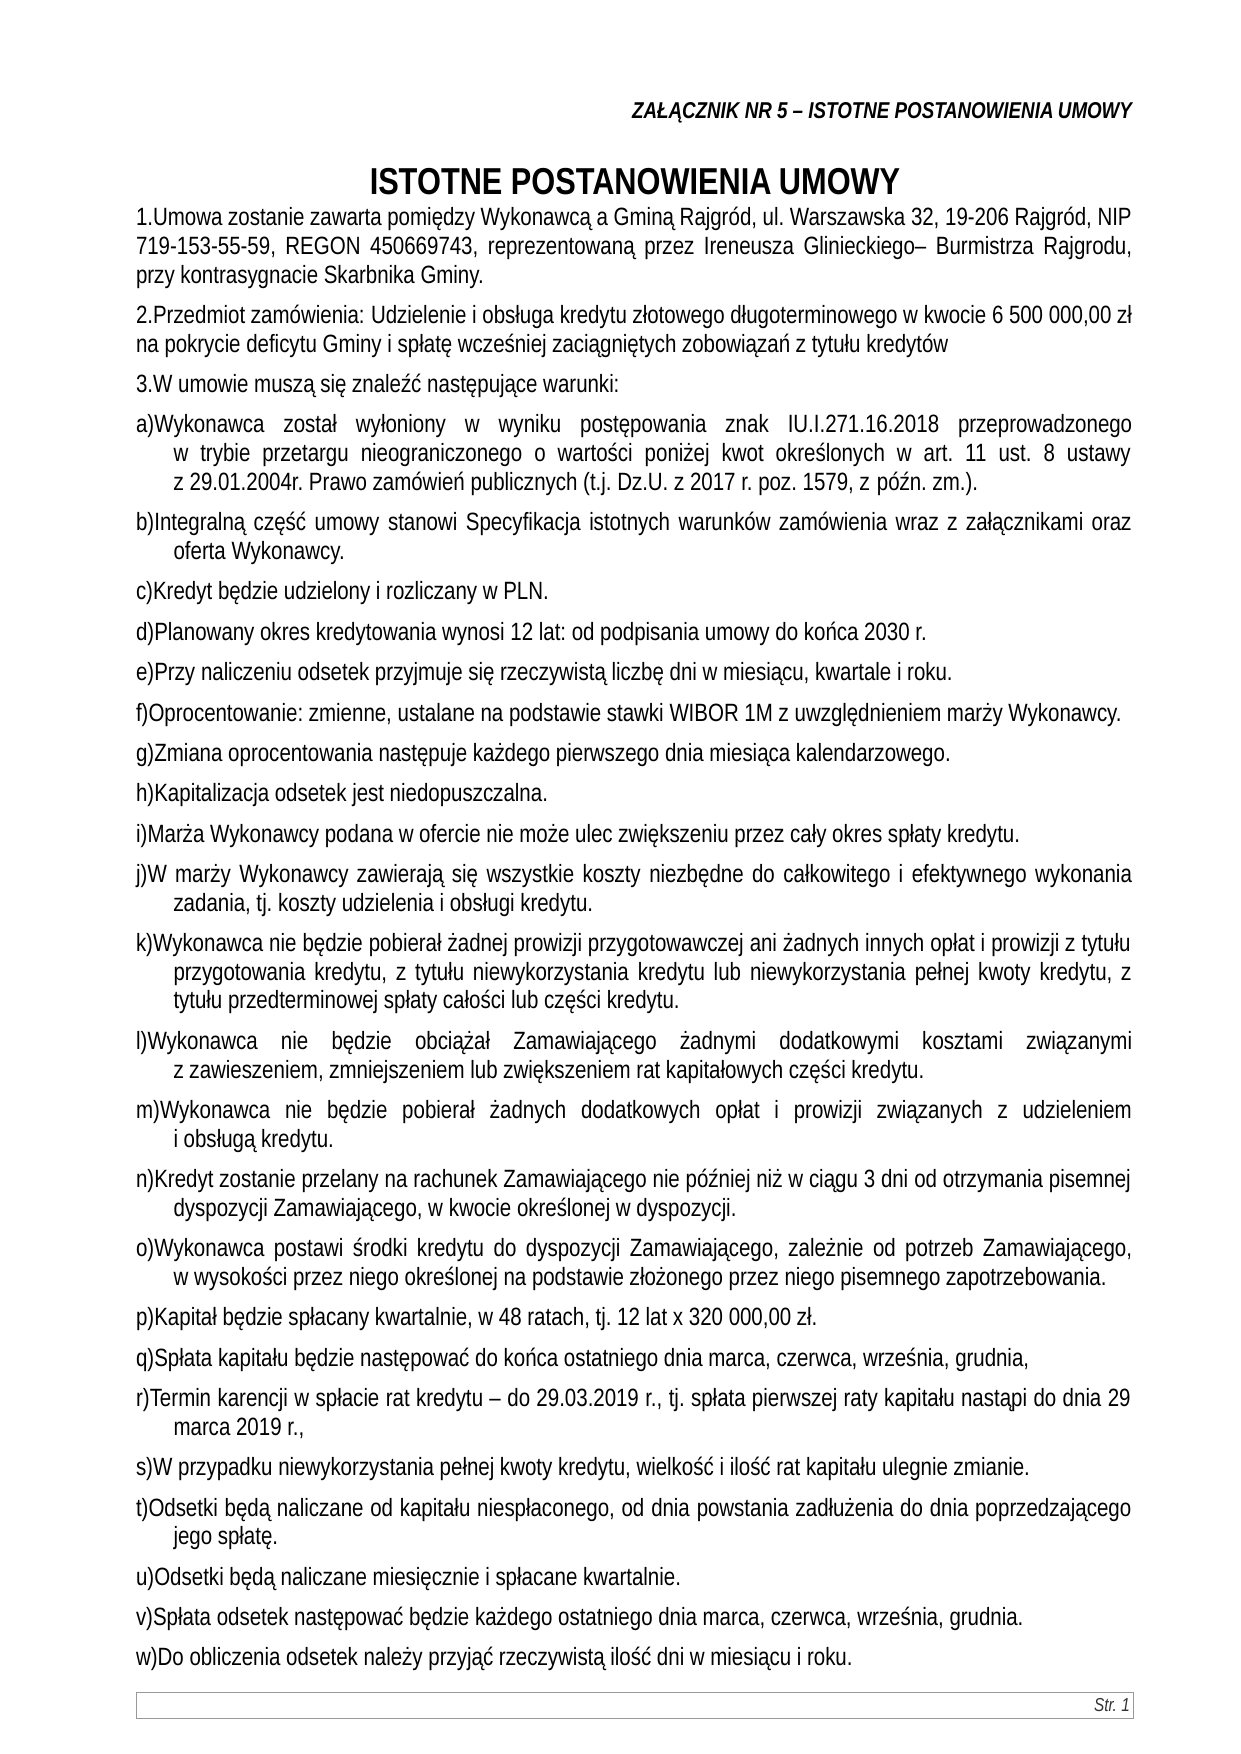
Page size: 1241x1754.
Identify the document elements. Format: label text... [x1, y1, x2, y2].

list Kredyt zostanie przelany na rachunek Zamawiającego nie później niż w ciągu 3 dni od otrzymania pisemnej dyspozycji Zamawiającego, w kwocie określonej w dyspozycji. [136, 1164, 1134, 1221]
list Marża Wykonawcy podana w ofercie nie może ulec zwiększeniu przez cały okres spłaty kredytu. [136, 819, 1134, 847]
list Planowany okres kredytowania wynosi 12 lat: od podpisania umowy do końca 2030 r. [136, 617, 1134, 645]
list Zmiana oprocentowania następuje każdego pierwszego dnia miesiąca kalendarzowego. [136, 738, 1134, 767]
list Przedmiot zamówienia: Udzielenie i obsługa kredytu złotowego długoterminowego w kwocie 3 840 000,00 zł na pokrycie deficytu Gminy i spłatę wcześniej zaciągniętych zobowiązań z tytułu kredytów [136, 300, 1134, 357]
list Wykonawca nie będzie pobierał żadnych dodatkowych opłat i prowizji związanych z udzieleniem i obsługą kredytu. [136, 1095, 1134, 1152]
list W umowie muszą się znaleźć następujące warunki: [136, 369, 1134, 398]
list Wykonawca nie będzie pobierał żadnej prowizji przygotowawczej ani żadnych innych opłat i prowizji z tytułu przygotowania kredytu, z tytułu niewykorzystania kredytu lub niewykorzystania pełnej kwoty kredytu, z tytułu przedterminowej spłaty całości lub części kredytu. [136, 928, 1134, 1014]
list Wykonawca został wyłoniony w wyniku postępowania znak IU.I.271.16.2018 przeprowadzonego w trybie przetargu nieograniczonego o wartości poniżej kwot określonych w art. 11 ust. 8 ustawy z 29.01.2004r. Prawo zamówień publicznych (t.j. Dz.U. z 2017 r. poz. 1579, z późn. zm.). [136, 409, 1134, 495]
list Wykonawca nie będzie obciążał Zamawiającego żadnymi dodatkowymi kosztami związanymi z zawieszeniem, zmniejszeniem lub zwiększeniem rat kapitałowych części kredytu. [136, 1026, 1134, 1083]
list Odsetki będą naliczane od kapitału niespłaconego, od dnia powstania zadłużenia do dnia poprzedzającego jego spłatę. [136, 1492, 1134, 1550]
list Umowa zostanie zawarta pomiędzy Wykonawcą a Gminą Rajgród, ul. Warszawska 32, 19-206 Rajgród, NIP 719-153-55-59, REGON 450669743, reprezentowaną przez Ireneusza Glinieckiego– Burmistrza Rajgrodu, przy kontrasygnacie Skarbnika Gminy. [136, 202, 1134, 288]
list Oprocentowanie: zmienne, ustalane na podstawie stawki WIBOR 1M z uwzględnieniem marży Wykonawcy. [136, 697, 1134, 726]
list Kapitał będzie spłacany kwartalnie, w 48 ratach, tj. 12 lat x 320 000,00 zł. [136, 1302, 1134, 1331]
list W marży Wykonawcy zawierają się wszystkie koszty niezbędne do całkowitego i efektywnego wykonania zadania, tj. koszty udzielenia i obsługi kredytu. [136, 859, 1134, 916]
list Wykonawca postawi środki kredytu do dyspozycji Zamawiającego, zależnie od potrzeb Zamawiającego, w wysokości przez niego określonej na podstawie złożonego przez niego pisemnego zapotrzebowania. [136, 1233, 1134, 1290]
text Załącznik nr 5 – istotne postanowienia umowy [136, 97, 1134, 124]
list Kapitalizacja odsetek jest niedopuszczalna. [136, 778, 1134, 807]
text ISTOTNE POSTANOWIENIA UMOWY [136, 159, 1134, 202]
list Spłata kapitału będzie następować do końca ostatniego dnia marca, czerwca, września, grudnia, [136, 1343, 1134, 1371]
list Przy naliczeniu odsetek przyjmuje się rzeczywistą liczbę dni w miesiącu, kwartale i roku. [136, 657, 1134, 686]
list Do obliczenia odsetek należy przyjąć rzeczywistą ilość dni w miesiącu i roku. [136, 1642, 1134, 1671]
list Kredyt będzie udzielony i rozliczany w PLN. [136, 576, 1134, 605]
list Integralną część umowy stanowi Specyfikacja istotnych warunków zamówienia wraz z załącznikami oraz oferta Wykonawcy. [136, 507, 1134, 564]
list Spłata odsetek następować będzie każdego ostatniego dnia marca, czerwca, września, grudnia. [136, 1602, 1134, 1631]
list Odsetki będą naliczane miesięcznie i spłacane kwartalnie. [136, 1562, 1134, 1590]
list Termin karencji w spłacie rat kredytu – do 29.03.2019 r., tj. spłata pierwszej raty kapitału nastąpi do dnia 29 marca 2019 r., [136, 1383, 1134, 1440]
list W przypadku niewykorzystania pełnej kwoty kredytu, wielkość i ilość rat kapitału ulegnie zmianie. [136, 1452, 1134, 1481]
